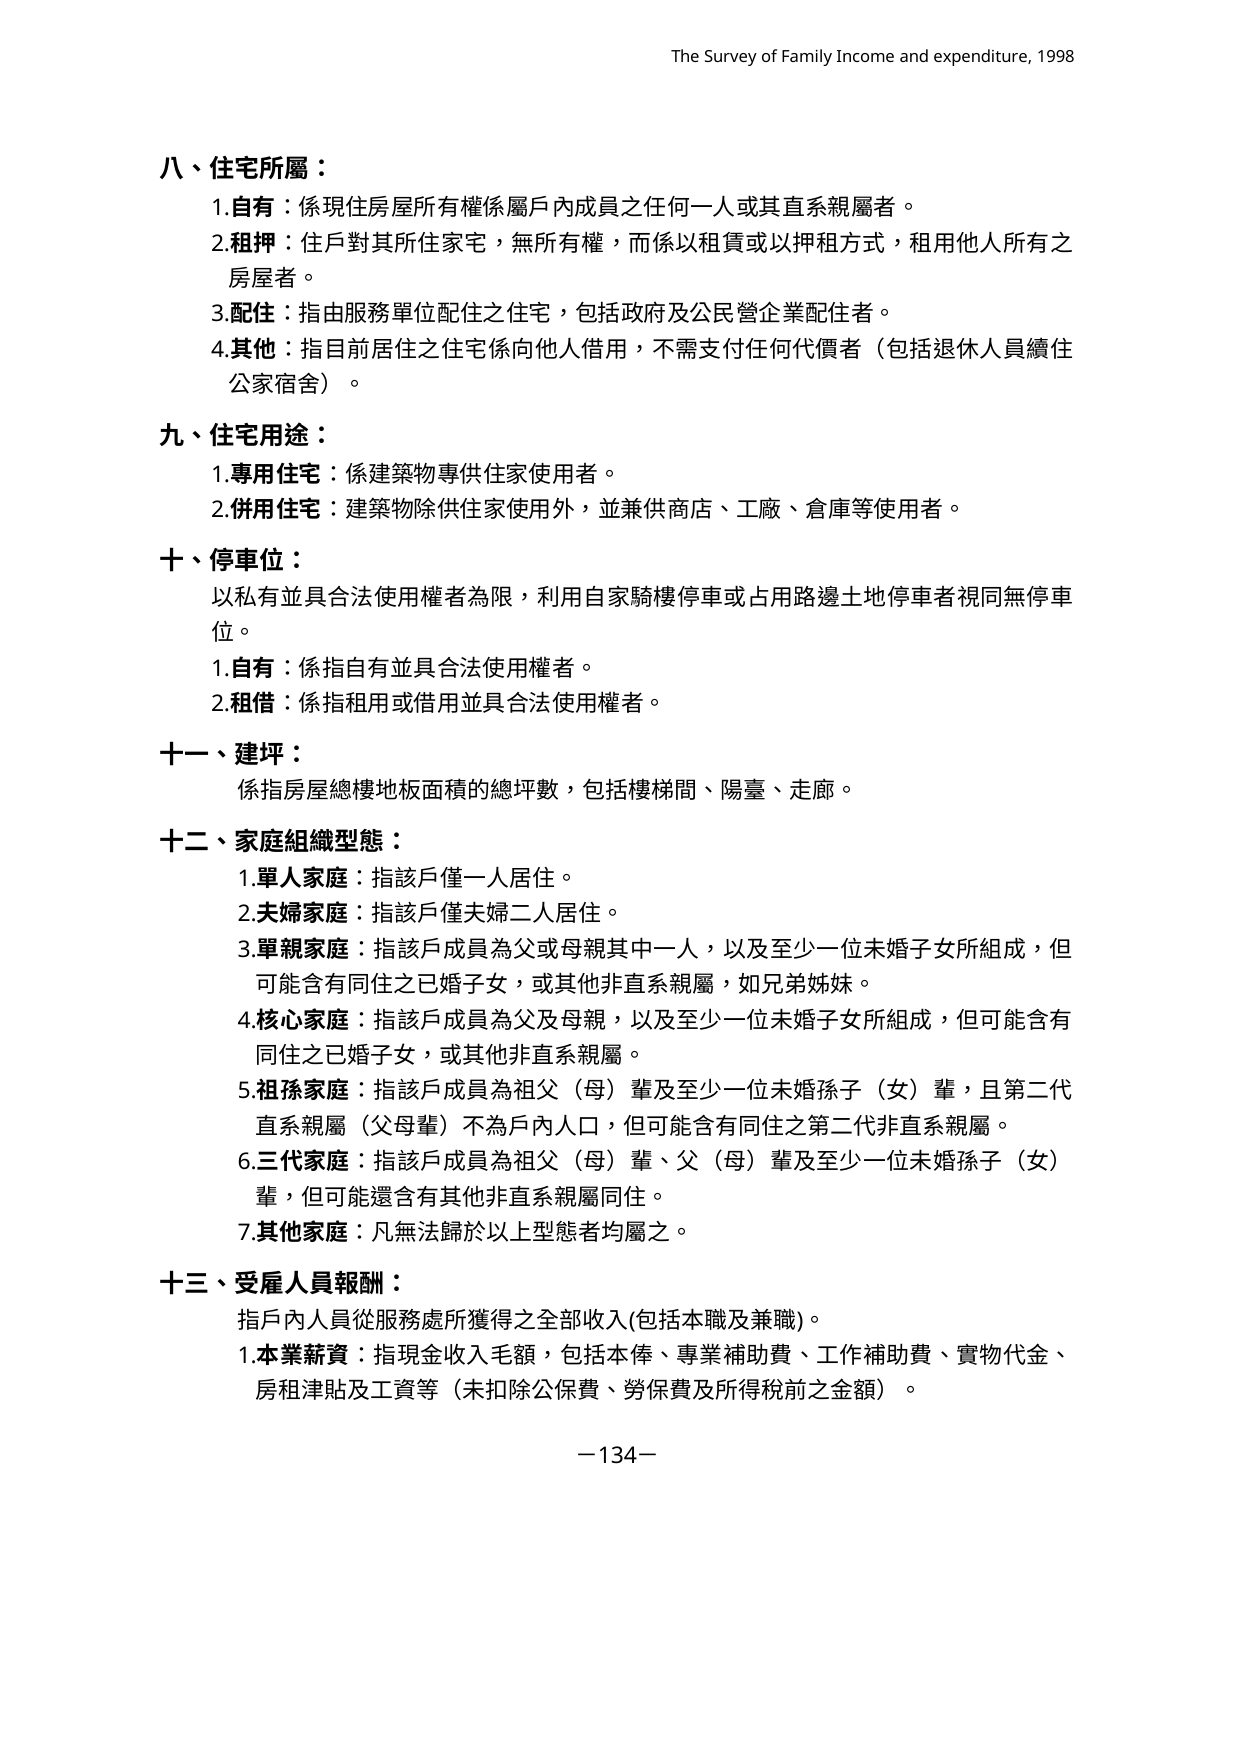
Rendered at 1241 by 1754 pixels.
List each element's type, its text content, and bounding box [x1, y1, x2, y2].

text 八、住宅所屬： [159, 148, 1075, 185]
text 6.三代家庭：指該戶成員為祖父（母）輩、父（母）輩及至少一位未婚孫子（女）輩，但可能還含有其他非直系親屬同住。 [237, 1141, 1075, 1212]
text 3.配住：指由服務單位配住之住宅，包括政府及公民營企業配住者。 [211, 293, 1075, 329]
text 4.其他：指目前居住之住宅係向他人借用，不需支付任何代價者（包括退休人員續住公家宿舍）。 [211, 329, 1075, 400]
text 1.本業薪資：指現金收入毛額，包括本俸、專業補助費、工作補助費、實物代金、房租津貼及工資等（未扣除公保費、勞保費及所得稅前之金額）。 [237, 1335, 1075, 1406]
text 指戶內人員從服務處所獲得之全部收入(包括本職及兼職)。 [237, 1300, 1075, 1335]
text 2.租借：係指租用或借用並具合法使用權者。 [211, 683, 1075, 718]
text 以私有並具合法使用權者為限，利用自家騎樓停車或占用路邊土地停車者視同無停車位。 [211, 577, 1075, 648]
text 5.祖孫家庭：指該戶成員為祖父（母）輩及至少一位未婚孫子（女）輩，且第二代直系親屬（父母輩）不為戶內人口，但可能含有同住之第二代非直系親屬。 [237, 1071, 1075, 1141]
text 十三、受雇人員報酬： [159, 1262, 1075, 1300]
text 1.自有：係指自有並具合法使用權者。 [211, 648, 1075, 683]
text 1.單人家庭：指該戶僅一人居住。 [237, 858, 1075, 893]
text 十、停車位： [159, 539, 1075, 577]
text 2.併用住宅：建築物除供住家使用外，並兼供商店、工廠、倉庫等使用者。 [211, 489, 1075, 525]
text 7.其他家庭：凡無法歸於以上型態者均屬之。 [237, 1212, 1075, 1248]
text 3.單親家庭：指該戶成員為父或母親其中一人，以及至少一位未婚子女所組成，但可能含有同住之已婚子女，或其他非直系親屬，如兄弟姊妹。 [237, 929, 1075, 1000]
text 十二、家庭組織型態： [159, 821, 1075, 858]
text 1.專用住宅：係建築物專供住家使用者。 [211, 454, 1075, 489]
text 九、住宅用途： [159, 414, 1075, 452]
text 2.夫婦家庭：指該戶僅夫婦二人居住。 [237, 893, 1075, 929]
text 十一、建坪： [159, 733, 1075, 771]
text 2.租押：住戶對其所住家宅，無所有權，而係以租賃或以押租方式，租用他人所有之房屋者。 [211, 223, 1075, 293]
text 4.核心家庭：指該戶成員為父及母親，以及至少一位未婚子女所組成，但可能含有同住之已婚子女，或其他非直系親屬。 [237, 1000, 1075, 1071]
text 1.自有：係現住房屋所有權係屬戶內成員之任何一人或其直系親屬者。 [211, 187, 1075, 223]
text 係指房屋總樓地板面積的總坪數，包括樓梯間、陽臺、走廊。 [237, 771, 1075, 806]
